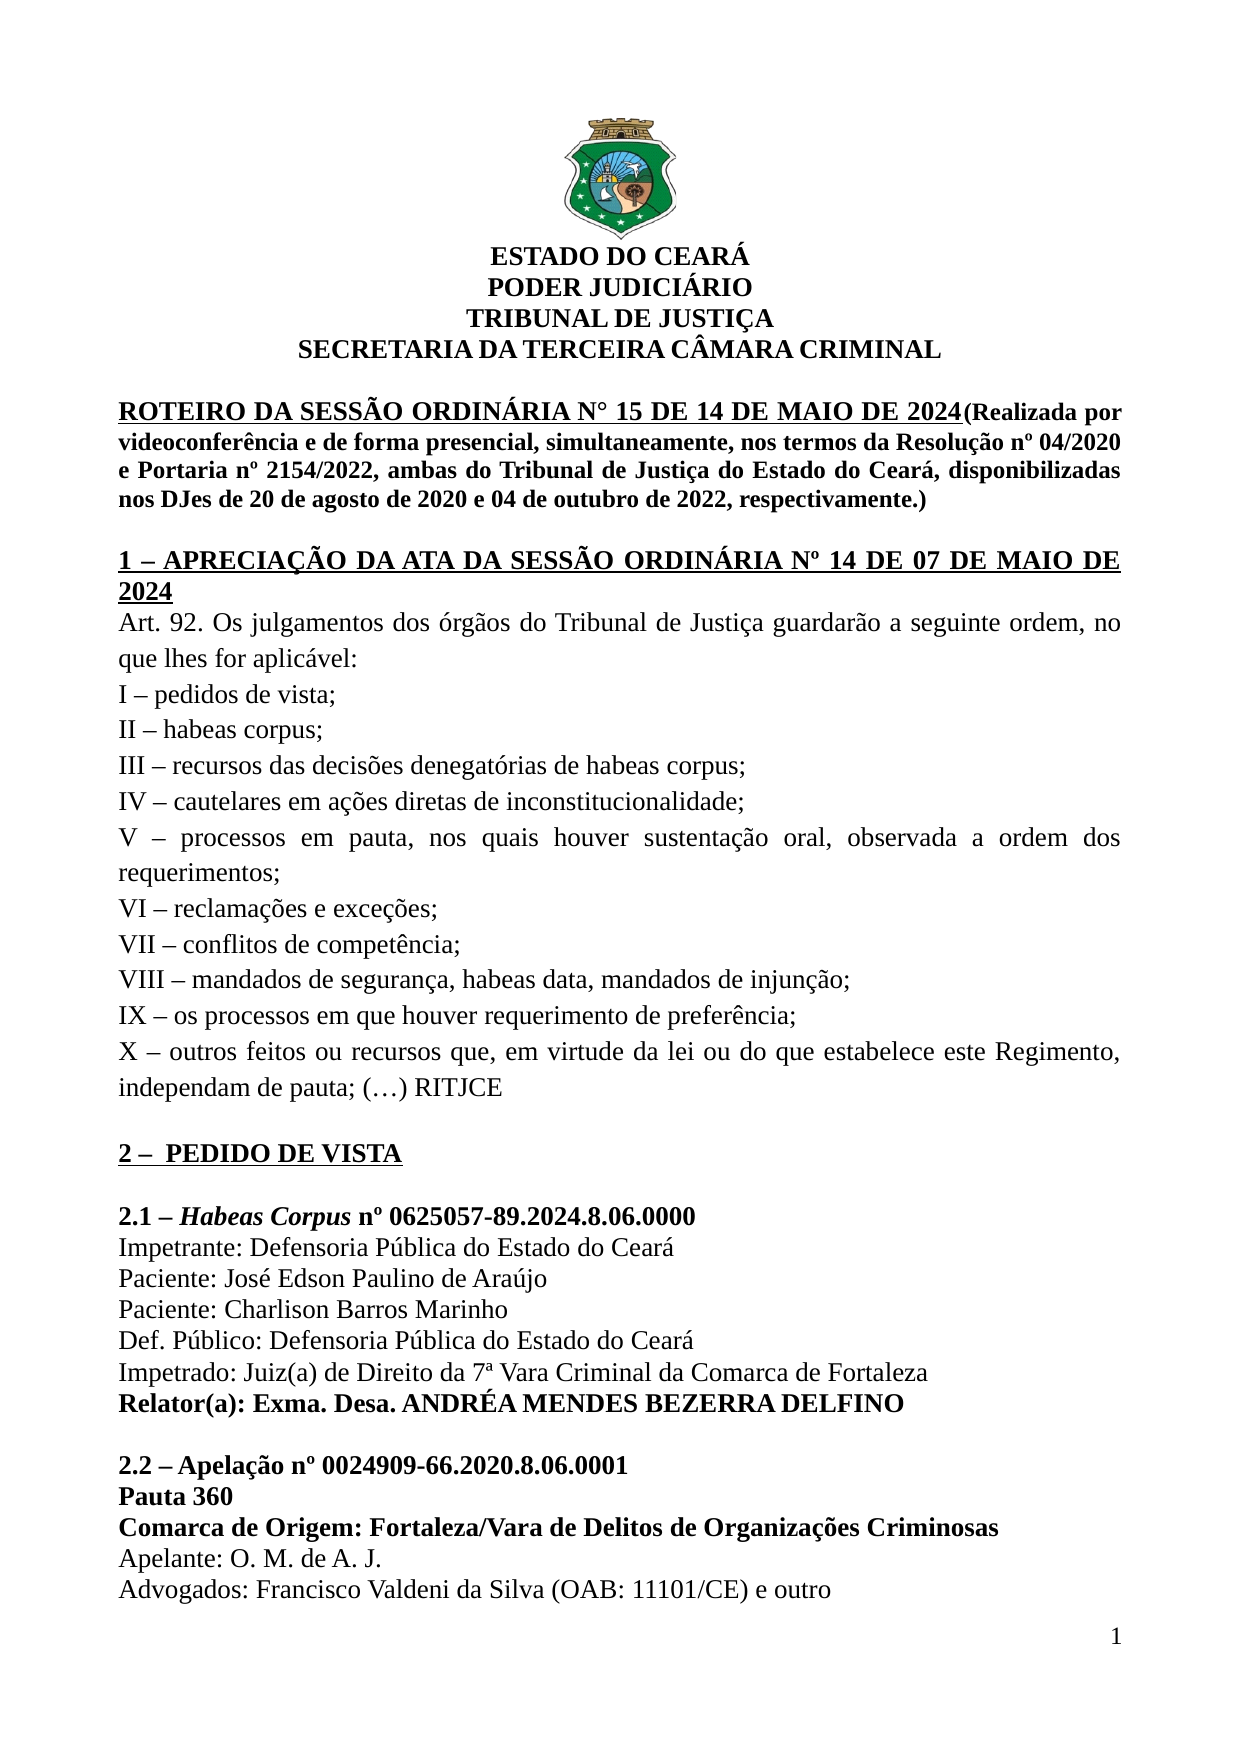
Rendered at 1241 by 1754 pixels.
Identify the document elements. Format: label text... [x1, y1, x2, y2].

text Relator(a): Exma. Desa. ANDRÉA MENDES BEZERRA DELFINO [118, 1387, 1122, 1418]
text VII – conflitos de competência; [118, 928, 1122, 959]
text 2 – PEDIDO DE VISTA [118, 1138, 1122, 1169]
text Def. Público: Defensoria Pública do Estado do Ceará [118, 1324, 1122, 1356]
text VI – reclamações e exceções; [118, 892, 1122, 923]
text ROTEIRO DA SESSÃO ORDINÁRIA N° 15 DE 14 DE MAIO DE 2024(Realizada por videoconferência e de forma presencial, simultaneamente, nos termos da Resolução nº 04/2020 e Portaria nº 2154/2022, ambas do Tribunal de Justiça do Estado do Ceará, disponibilizadas nos DJes de 20 de agosto de 2020 e 04 de outubro de 2022, respectivamente.) [118, 395, 1122, 513]
text 1 – APRECIAÇÃO DA ATA DA SESSÃO ORDINÁRIA Nº 14 DE 07 DE MAIO DE 2024 [118, 544, 1122, 606]
text III – recursos das decisões denegatórias de habeas corpus; [118, 749, 1122, 780]
text VIII – mandados de segurança, habeas data, mandados de injunção; [118, 963, 1122, 995]
text ESTADO DO CEARÁ [118, 240, 1122, 271]
text TRIBUNAL DE JUSTIÇA [118, 302, 1122, 333]
text 2.2 – Apelação nº 0024909-66.2020.8.06.0001 [118, 1449, 1122, 1480]
text SECRETARIA DA TERCEIRA CÂMARA CRIMINAL [118, 333, 1122, 364]
text Paciente: Charlison Barros Marinho [118, 1293, 1122, 1324]
text II – habeas corpus; [118, 713, 1122, 744]
text Apelante: O. M. de A. J. [118, 1542, 1122, 1574]
text V – processos em pauta, nos quais houver sustentação oral, observada a ordem dos requerimentos; [118, 821, 1122, 887]
text Impetrado: Juiz(a) de Direito da 7ª Vara Criminal da Comarca de Fortaleza [118, 1356, 1122, 1387]
picture [564, 118, 677, 240]
text PODER JUDICIÁRIO [118, 271, 1122, 302]
text IX – os processos em que houver requerimento de preferência; [118, 999, 1122, 1030]
text Impetrante: Defensoria Pública do Estado do Ceará [118, 1231, 1122, 1262]
text Comarca de Origem: Fortaleza/Vara de Delitos de Organizações Criminosas [118, 1511, 1122, 1542]
text 2.1 – Habeas Corpus nº 0625057-89.2024.8.06.0000 [118, 1200, 1122, 1231]
text Advogados: Francisco Valdeni da Silva (OAB: 11101/CE) e outro [118, 1574, 1122, 1605]
text Paciente: José Edson Paulino de Araújo [118, 1262, 1122, 1293]
text I – pedidos de vista; [118, 678, 1122, 709]
text IV – cautelares em ações diretas de inconstitucionalidade; [118, 785, 1122, 816]
text X – outros feitos ou recursos que, em virtude da lei ou do que estabelece este Regimento, independam de pauta; (…) RITJCE [118, 1035, 1122, 1102]
text Pauta 360 [118, 1480, 1122, 1511]
text Art. 92. Os julgamentos dos órgãos do Tribunal de Justiça guardarão a seguinte ordem, no que lhes for aplicável: [118, 606, 1122, 673]
